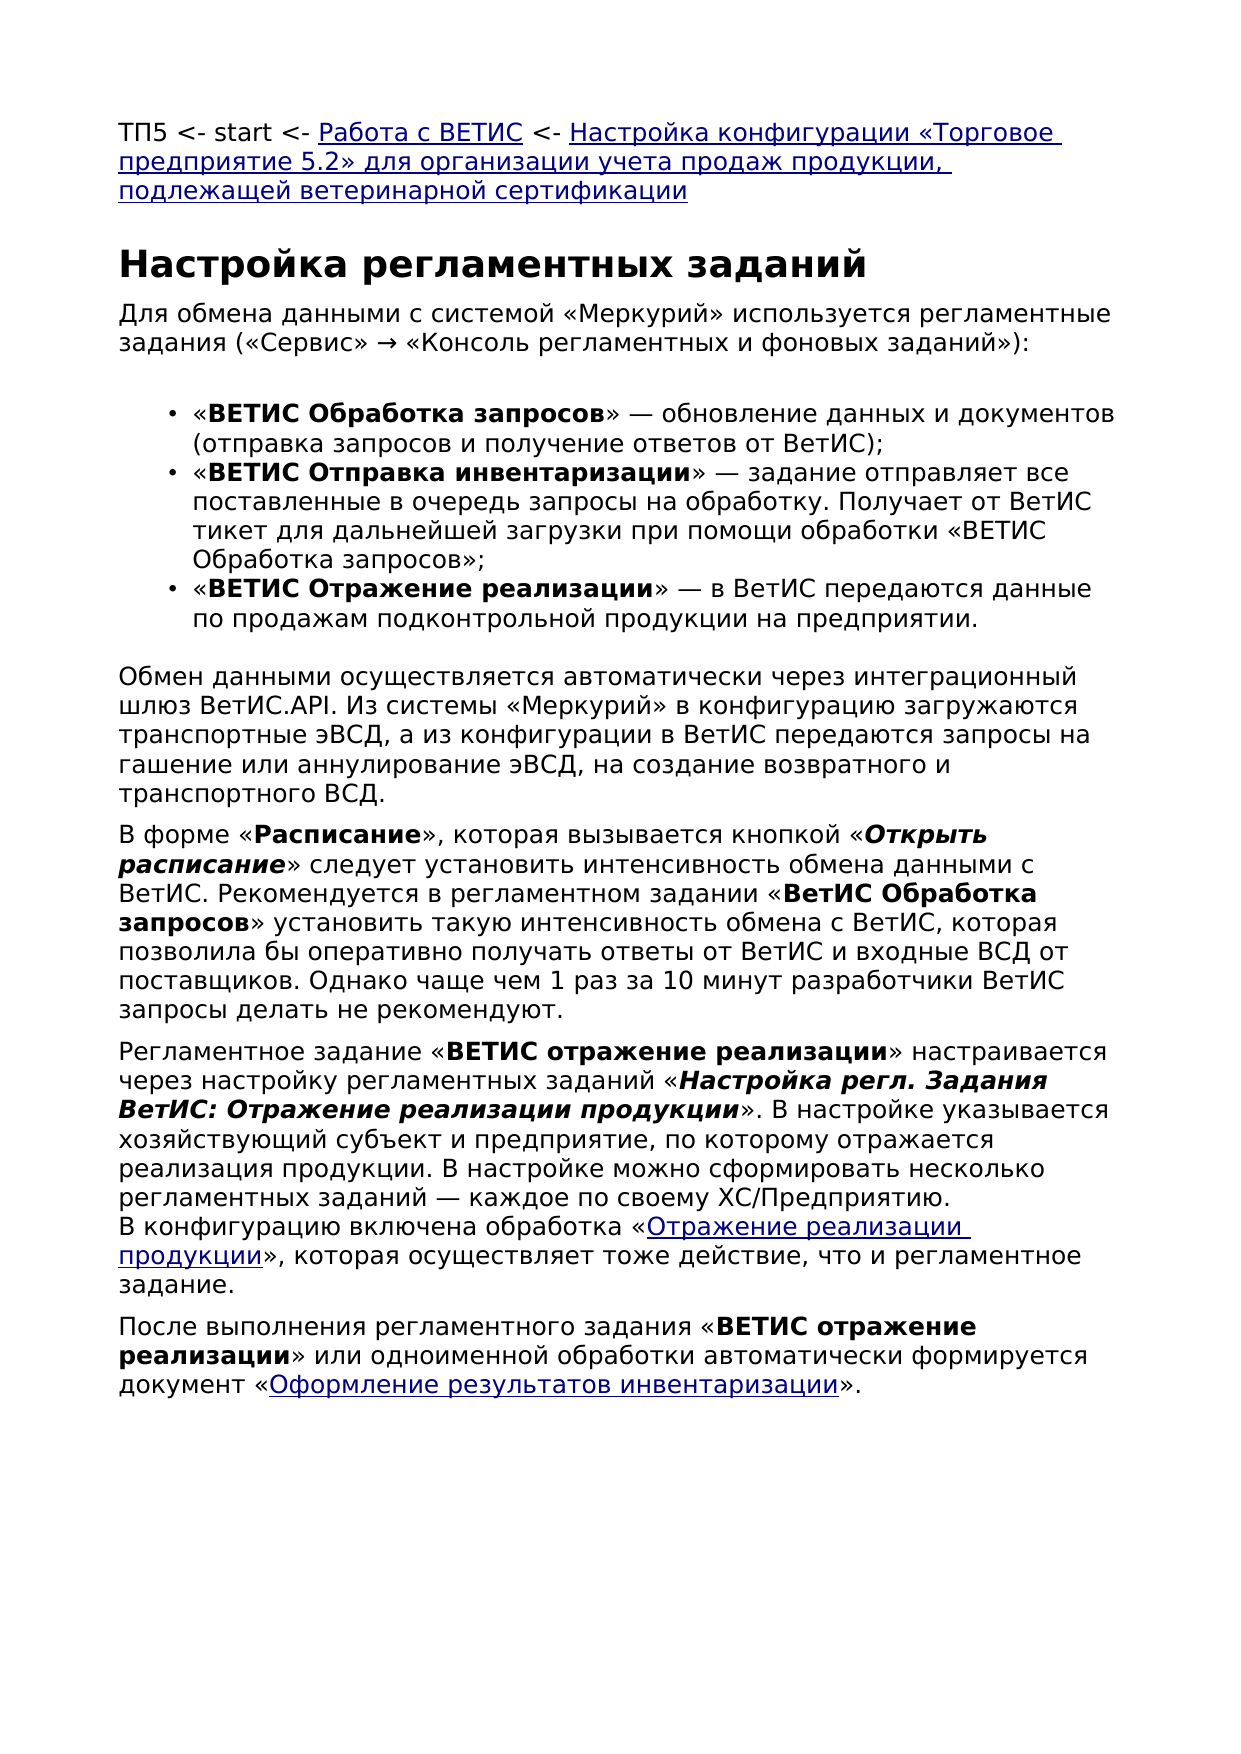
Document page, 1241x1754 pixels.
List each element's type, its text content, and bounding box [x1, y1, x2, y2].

text ТП5 <- start <- Работа с ВЕТИС <- Настройка конфигурации «Торговое предприятие 5.2» для организации учета продаж продукции, подлежащей ветеринарной сертификации [118, 118, 1122, 206]
list «ВЕТИС Отражение реализации» — в ВетИС передаются данные по продажам подконтрольной продукции на предприятии. [177, 574, 1122, 633]
text В форме «Расписание», которая вызывается кнопкой «Открыть расписание» следует установить интенсивность обмена данными с ВетИС. Рекомендуется в регламентном задании «ВетИС Обработка запросов» установить такую интенсивность обмена с ВетИС, которая позволила бы оперативно получать ответы от ВетИС и входные ВСД от поставщиков. Однако чаще чем 1 раз за 10 минут разработчики ВетИС запросы делать не рекомендуют. [118, 821, 1122, 1025]
text Регламентное задание «ВЕТИС отражение реализации» настраивается через настройку регламентных заданий «Настройка регл. Задания ВетИС: Отражение реализации продукции». В настройке указывается хозяйствующий субъект и предприятие, по которому отражается реализация продукции. В настройке можно сформировать несколько регламентных заданий — каждое по своему ХС/Предприятию. В конфигурацию включена обработка «Отражение реализации продукции», которая осуществляет тоже действие, что и регламентное задание. [118, 1037, 1122, 1300]
text Для обмена данными с системой «Меркурий» используется регламентные задания («Сервис» → «Консоль регламентных и фоновых заданий»): [118, 299, 1122, 358]
text После выполнения регламентного задания «ВЕТИС отражение реализации» или одноименной обработки автоматически формируется документ «Оформление результатов инвентаризации». [118, 1312, 1122, 1400]
list «ВЕТИС Отправка инвентаризации» — задание отправляет все поставленные в очередь запросы на обработку. Получает от ВетИС тикет для дальнейшей загрузки при помощи обработки «ВЕТИС Обработка запросов»; [177, 458, 1122, 574]
subtitle Настройка регламентных заданий [118, 243, 1122, 287]
list «ВЕТИС Обработка запросов» — обновление данных и документов (отправка запросов и получение ответов от ВетИС); [177, 399, 1122, 458]
text Обмен данными осуществляется автоматически через интеграционный шлюз ВетИС.API. Из системы «Меркурий» в конфигурацию загружаются транспортные эВСД, а из конфигурации в ВетИС передаются запросы на гашение или аннулирование эВСД, на создание возвратного и транспортного ВСД. [118, 662, 1122, 808]
